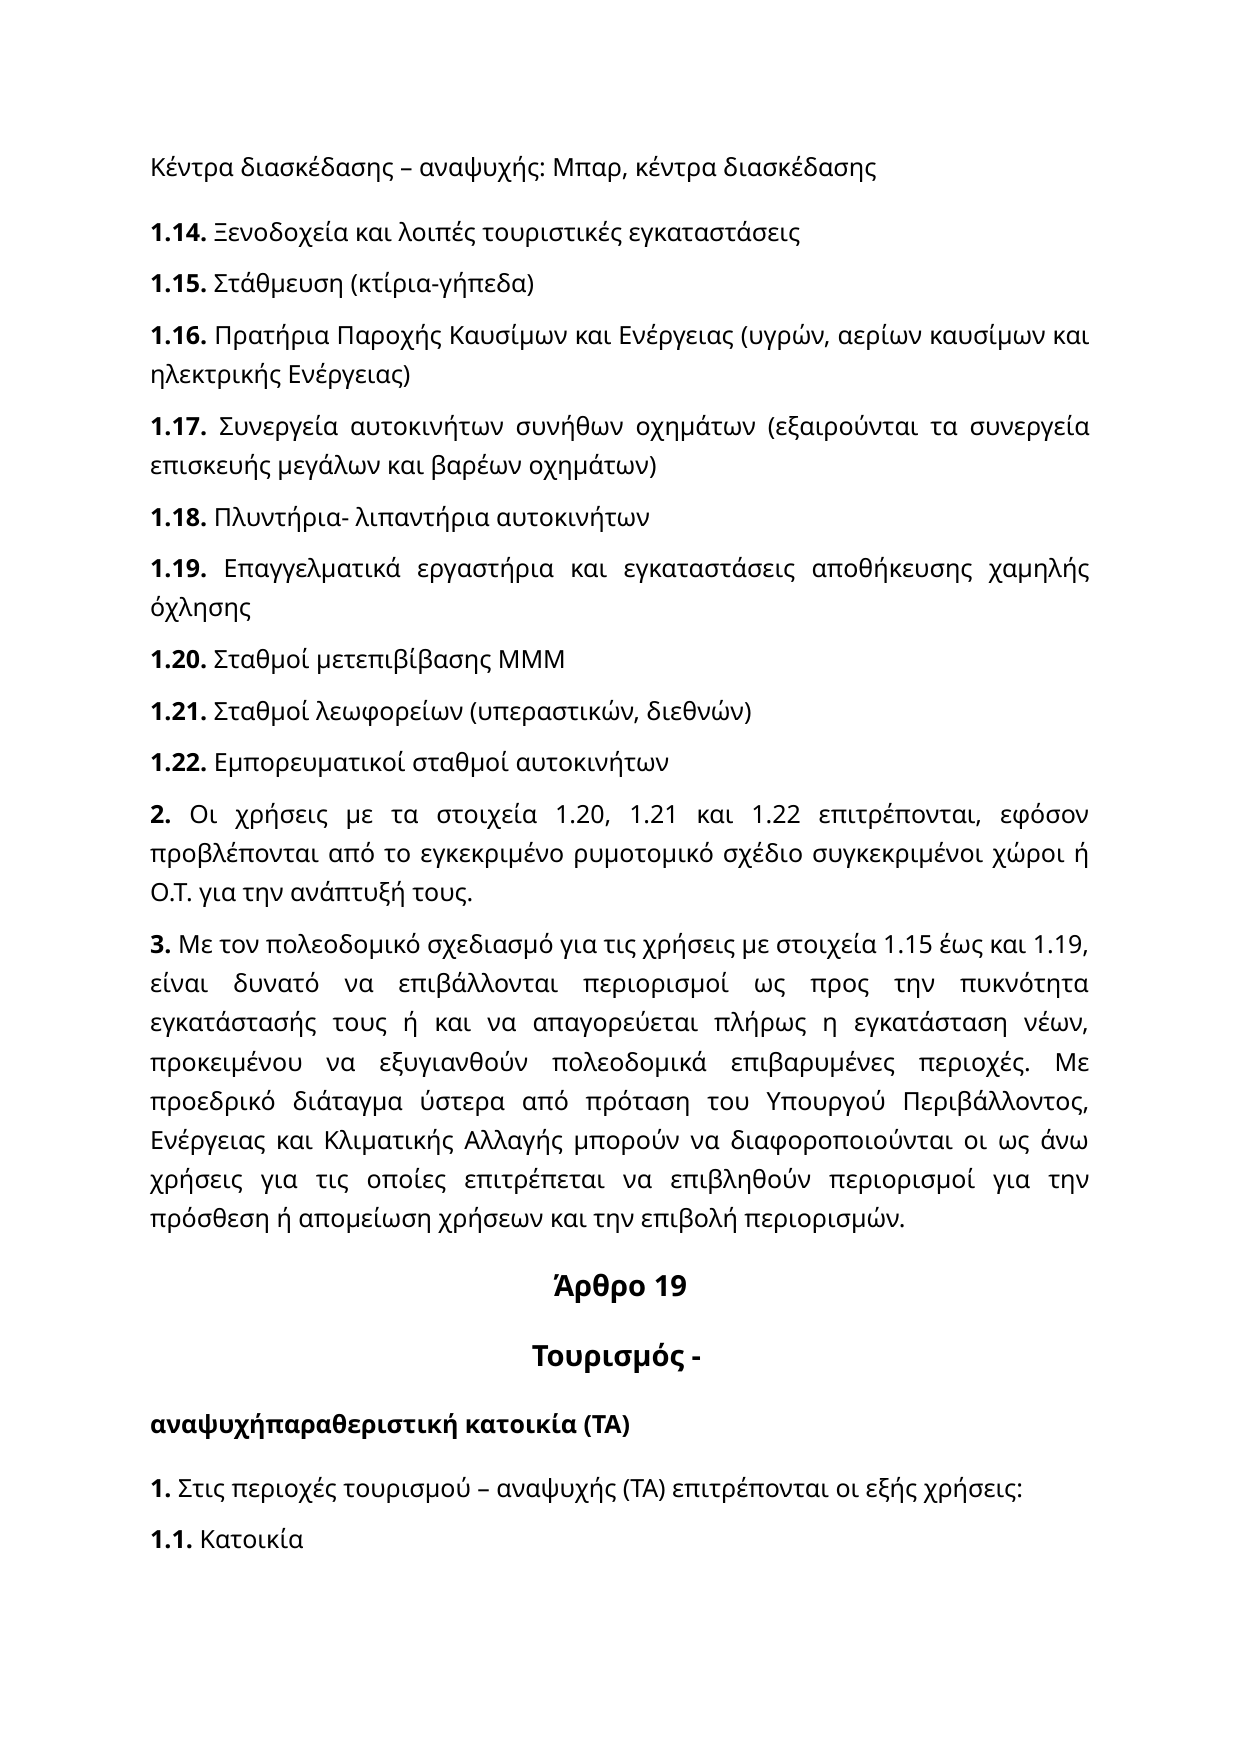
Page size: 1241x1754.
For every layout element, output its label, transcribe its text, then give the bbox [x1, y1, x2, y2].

text 3. Με τον πολεοδομικό σχεδιασμό για τις χρήσεις με στοιχεία 1.15 έως και 1.19, είναι δυνατό να επιβάλλονται περιορισμοί ως προς την πυκνότητα εγκατάστασής τους ή και να απαγορεύεται πλήρως η εγκατάσταση νέων, προκειμένου να εξυγιανθούν πολεοδομικά επιβαρυμένες περιοχές. Με προεδρικό διάταγμα ύστερα από πρόταση του Υπουργού Περιβάλλοντος, Ενέργειας και Κλιματικής Αλλαγής μπορούν να διαφοροποιούνται οι ως άνω χρήσεις για τις οποίες επιτρέπεται να επιβληθούν περιορισμοί για την πρόσθεση ή απομείωση χρήσεων και την επιβολή περιορισμών. [150, 927, 1090, 1235]
text αναψυχήπαραθεριστική κατοικία (ΤΑ) [150, 1406, 1090, 1440]
text 1.20. Σταθμοί μετεπιβίβασης ΜΜΜ [150, 642, 1090, 676]
text 1.22. Εμπορευματικοί σταθμοί αυτοκινήτων [150, 745, 1090, 779]
text 2. Οι χρήσεις με τα στοιχεία 1.20, 1.21 και 1.22 επιτρέπονται, εφόσον προβλέπονται από το εγκεκριμένο ρυμοτομικό σχέδιο συγκεκριμένοι χώροι ή Ο.Τ. για την ανάπτυξή τους. [150, 797, 1090, 909]
text 1.15. Στάθμευση (κτίρια-γήπεδα) [150, 266, 1090, 300]
text Κέντρα διασκέδασης – αναψυχής: Μπαρ, κέντρα διασκέδασης [150, 150, 1090, 184]
text 1.14. Ξενοδοχεία και λοιπές τουριστικές εγκαταστάσεις [150, 214, 1090, 248]
text 1.1. Κατοικία [150, 1522, 1090, 1556]
text 1.19. Επαγγελματικά εργαστήρια και εγκαταστάσεις αποθήκευσης χαμηλής όχλησης [150, 551, 1090, 624]
subtitle Άρθρο 19 [150, 1265, 1090, 1305]
text 1.16. Πρατήρια Παροχής Καυσίμων και Ενέργειας (υγρών, αερίων καυσίμων και ηλεκτρικής Ενέργειας) [150, 317, 1090, 391]
text 1.21. Σταθμοί λεωφορείων (υπεραστικών, διεθνών) [150, 693, 1090, 727]
subtitle Τουρισμός - [150, 1336, 1090, 1375]
text 1. Στις περιοχές τουρισμού – αναψυχής (ΤΑ) επιτρέπονται οι εξής χρήσεις: [150, 1470, 1090, 1504]
text 1.17. Συνεργεία αυτοκινήτων συνήθων οχημάτων (εξαιρούνται τα συνεργεία επισκευής μεγάλων και βαρέων οχημάτων) [150, 408, 1090, 482]
text 1.18. Πλυντήρια- λιπαντήρια αυτοκινήτων [150, 499, 1090, 533]
